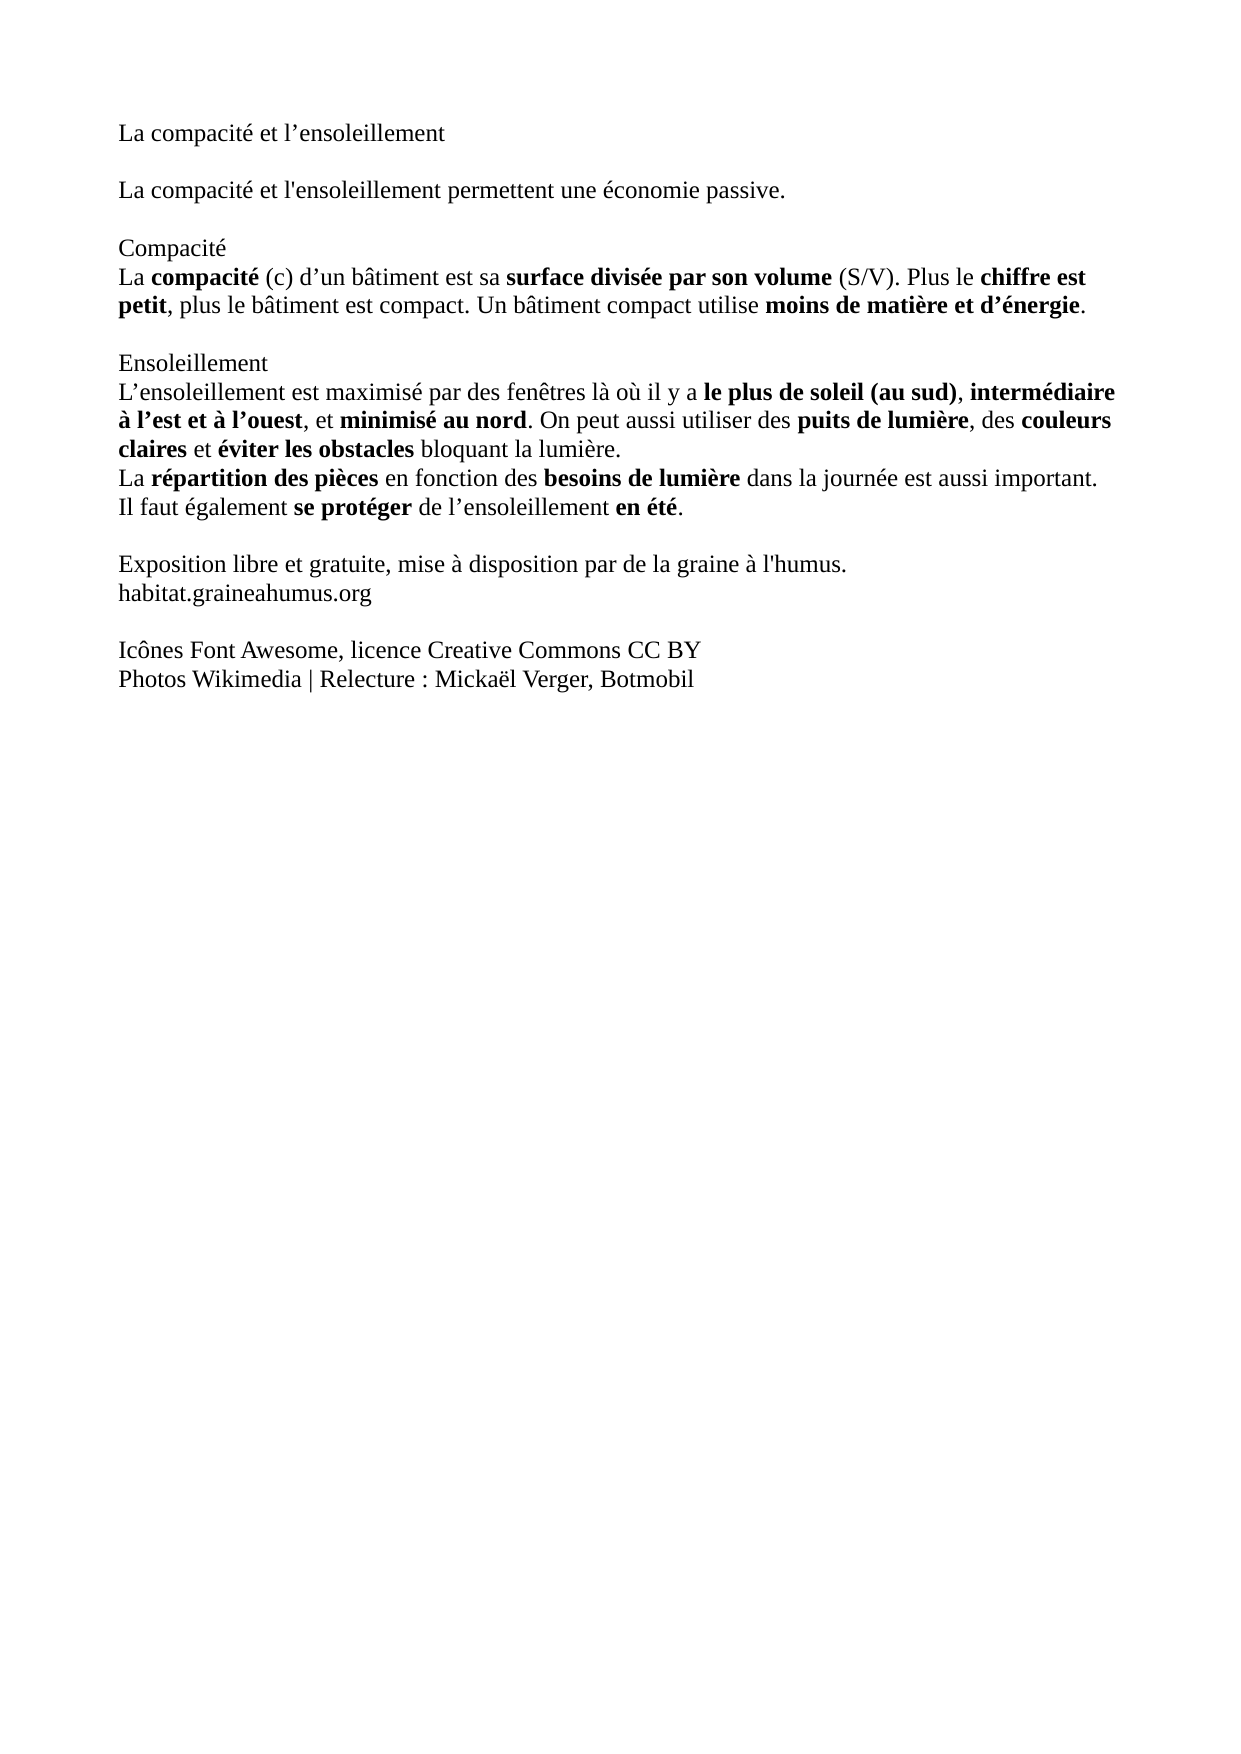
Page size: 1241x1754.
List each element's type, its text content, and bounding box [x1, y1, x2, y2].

text La répartition des pièces en fonction des besoins de lumière dans la journée est aussi important. [118, 463, 1122, 492]
text La compacité (c) d’un bâtiment est sa surface divisée par son volume (S/V). Plus le chiffre est petit, plus le bâtiment est compact. Un bâtiment compact utilise moins de matière et d’énergie. [118, 262, 1122, 319]
text Compacité [118, 233, 1122, 262]
text Ensoleillement [118, 348, 1122, 377]
text La compacité et l’ensoleillement [118, 118, 1122, 147]
text Icônes Font Awesome, licence Creative Commons CC BY [118, 636, 1122, 664]
text Exposition libre et gratuite, mise à disposition par de la graine à l'humus. [118, 549, 1122, 578]
text L’ensoleillement est maximisé par des fenêtres là où il y a le plus de soleil (au sud), intermédiaire à l’est et à l’ouest, et minimisé au nord. On peut aussi utiliser des puits de lumière, des couleurs claires et éviter les obstacles bloquant la lumière. [118, 377, 1122, 463]
text Photos Wikimedia | Relecture : Mickaël Verger, Botmobil [118, 664, 1122, 693]
text Il faut également se protéger de l’ensoleillement en été. [118, 492, 1122, 521]
text La compacité et l'ensoleillement permettent une économie passive. [118, 176, 1122, 204]
text habitat.graineahumus.org [118, 578, 1122, 607]
